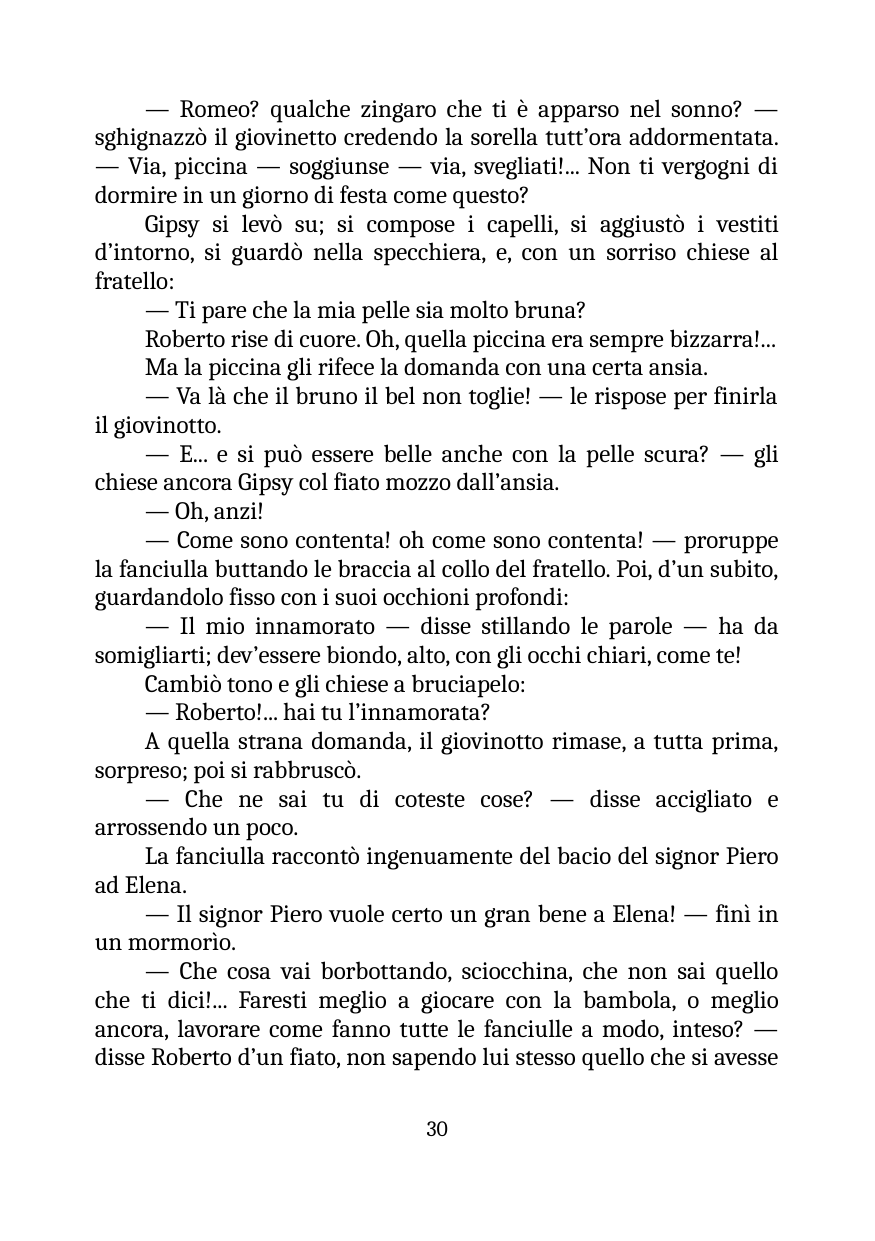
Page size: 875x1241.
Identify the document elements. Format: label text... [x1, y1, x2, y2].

text — Il mio innamorato — disse stillando le parole — ha da somigliarti; dev’essere biondo, alto, con gli occhi chiari, come te! [94, 612, 779, 669]
text — Il signor Piero vuole certo un gran bene a Elena! — finì in un mormorìo. [94, 899, 779, 957]
text — Come sono contenta! oh come sono contenta! — proruppe la fanciulla buttando le braccia al collo del fratello. Poi, d’un subito, guardandolo fisso con i suoi occhioni profondi: [94, 526, 779, 612]
text — E... e si può essere belle anche con la pelle scura? — gli chiese ancora Gipsy col fiato mozzo dall’ansia. [94, 439, 779, 497]
text Roberto rise di cuore. Oh, quella piccina era sempre bizzarra!... [94, 324, 779, 353]
text A quella strana domanda, il giovinotto rimase, a tutta prima, sorpreso; poi si rabbruscò. [94, 727, 779, 784]
text La fanciulla raccontò ingenuamente del bacio del signor Piero ad Elena. [94, 842, 779, 899]
text — Oh, anzi! [94, 497, 779, 526]
text — Che ne sai tu di coteste cose? — disse accigliato e arrossendo un poco. [94, 784, 779, 842]
text — Ti pare che la mia pelle sia molto bruna? [94, 296, 779, 324]
text Gipsy si levò su; si compose i capelli, si aggiustò i vestiti d’intorno, si guardò nella specchiera, e, con un sorriso chiese al fratello: [94, 209, 779, 296]
text Ma la piccina gli rifece la domanda con una certa ansia. [94, 353, 779, 382]
text — Romeo? qualche zingaro che ti è apparso nel sonno? — sghignazzò il giovinetto credendo la sorella tutt’ora addormentata. — Via, piccina — soggiunse — via, svegliati!... Non ti vergogni di dormire in un giorno di festa come questo? [94, 94, 779, 209]
text Cambiò tono e gli chiese a bruciapelo: [94, 669, 779, 698]
text — Che cosa vai borbottando, sciocchina, che non sai quello che ti dici!... Faresti meglio a giocare con la bambola, o meglio ancora, lavorare come fanno tutte le fanciulle a modo, inteso? — disse Roberto d’un fiato, non sapendo lui stesso quello che si avesse [94, 957, 779, 1072]
text — Va là che il bruno il bel non toglie! — le rispose per finirla il giovinotto. [94, 382, 779, 439]
text — Roberto!... hai tu l’innamorata? [94, 698, 779, 727]
